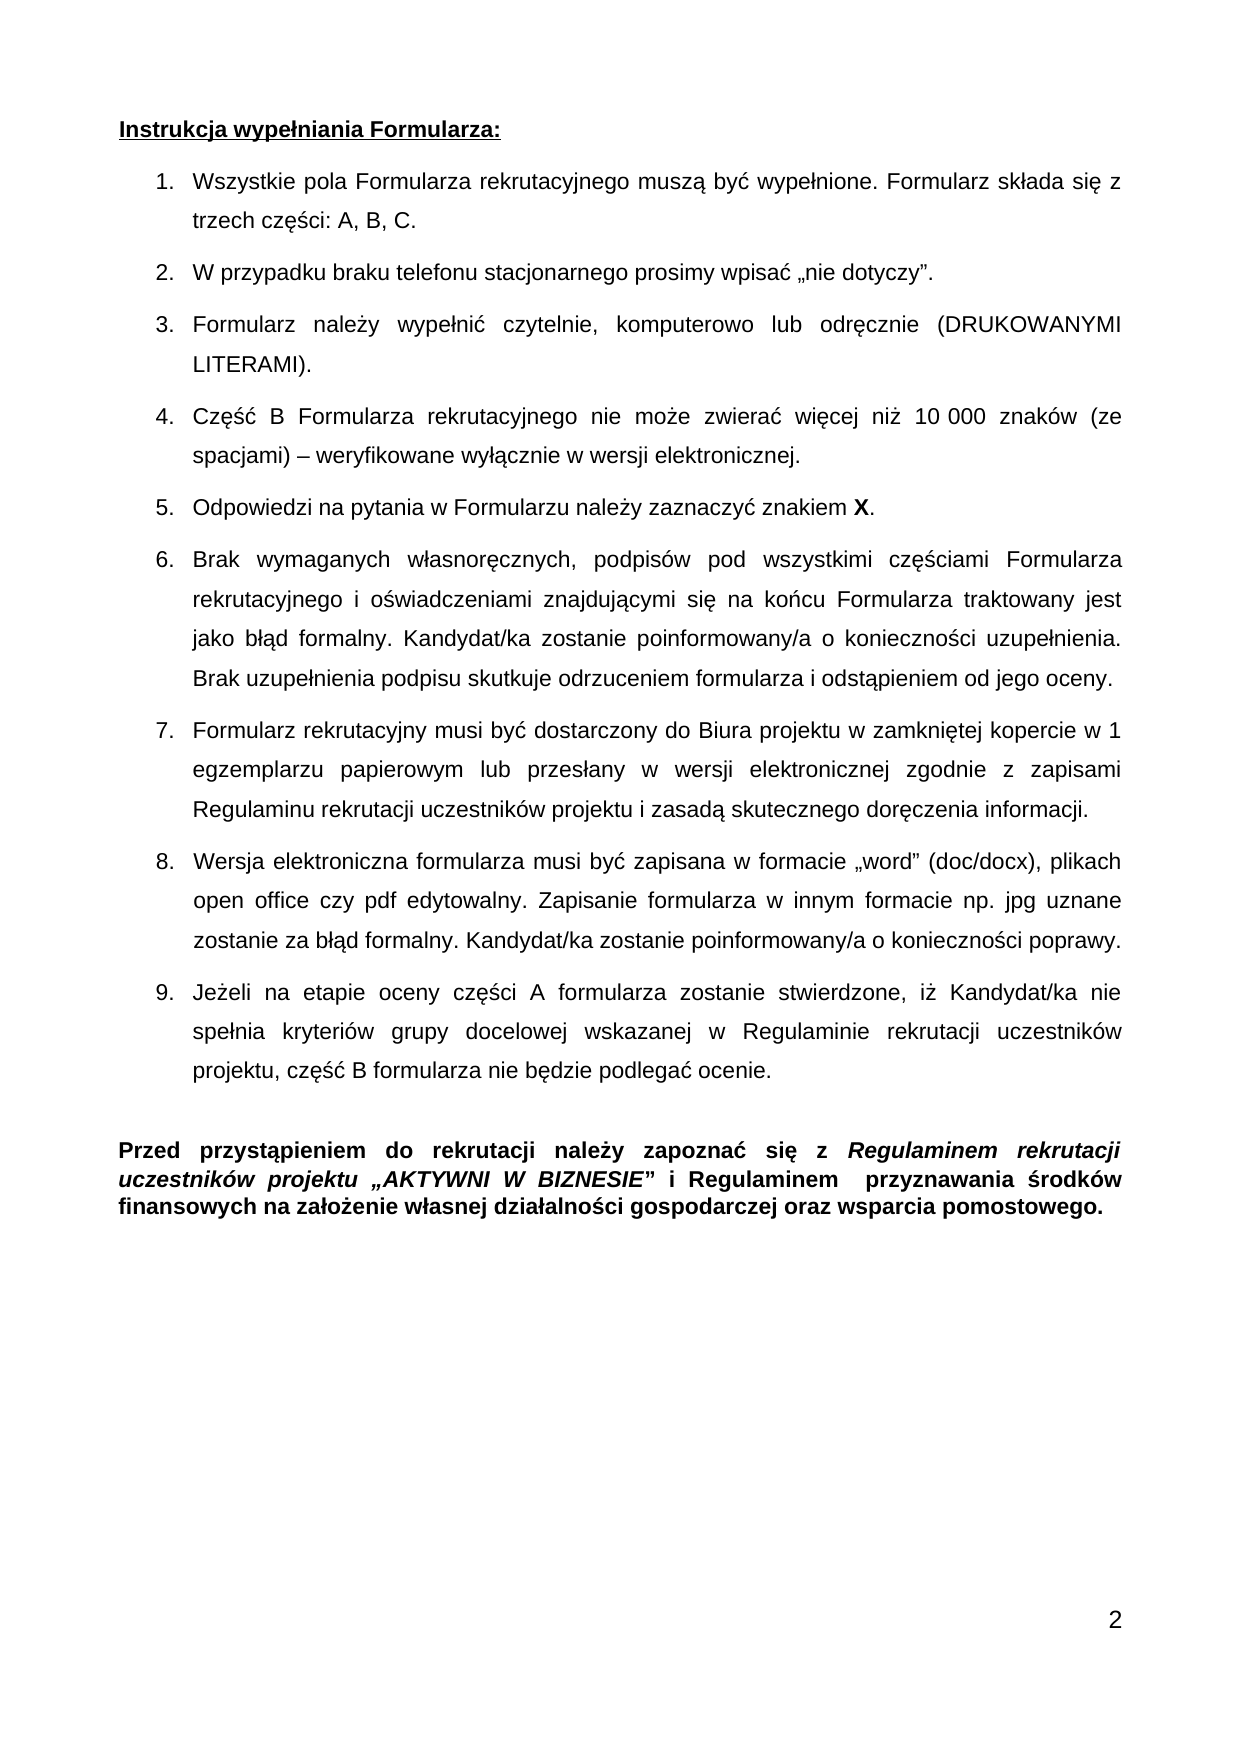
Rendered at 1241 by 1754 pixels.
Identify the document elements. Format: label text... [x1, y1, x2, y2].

list Część B Formularza rekrutacyjnego nie może zwierać więcej niż 10 000 znaków (ze spacjami) – weryfikowane wyłącznie w wersji elektronicznej. [155, 403, 1122, 469]
list Brak wymaganych własnoręcznych, podpisów pod wszystkimi częściami Formularza rekrutacyjnego i oświadczeniami znajdującymi się na końcu Formularza traktowany jest jako błąd formalny. Kandydat/ka zostanie poinformowany/a o konieczności uzupełnienia. Brak uzupełnienia podpisu skutkuje odrzuceniem formularza i odstąpieniem od jego oceny. [155, 546, 1122, 691]
list W przypadku braku telefonu stacjonarnego prosimy wpisać „nie dotyczy”. [155, 259, 1122, 286]
list Wersja elektroniczna formularza musi być zapisana w formacie „word” (doc/docx), plikach open office czy pdf edytowalny. Zapisanie formularza w innym formacie np. jpg uznane zostanie za błąd formalny. Kandydat/ka zostanie poinformowany/a o konieczności poprawy. [156, 848, 1122, 953]
text Przed przystąpieniem do rekrutacji należy zapoznać się z Regulaminem rekrutacji uczestników projektu „AKTYWNI W BIZNESIE” i Regulaminem przyznawania środków finansowych na założenie własnej działalności gospodarczej oraz wsparcia pomostowego. [118, 1137, 1122, 1219]
list Jeżeli na etapie oceny części A formularza zostanie stwierdzone, iż Kandydat/ka nie spełnia kryteriów grupy docelowej wskazanej w Regulaminie rekrutacji uczestników projektu, część B formularza nie będzie podlegać ocenie. [155, 978, 1122, 1084]
list Odpowiedzi na pytania w Formularzu należy zaznaczyć znakiem X. [155, 494, 1122, 521]
list Formularz należy wypełnić czytelnie, komputerowo lub odręcznie (DRUKOWANYMI LITERAMI). [155, 311, 1122, 377]
subtitle Instrukcja wypełniania Formularza: [118, 116, 1122, 142]
list Wszystkie pola Formularza rekrutacyjnego muszą być wypełnione. Formularz składa się z trzech części: A, B, C. [155, 168, 1122, 234]
list Formularz rekrutacyjny musi być dostarczony do Biura projektu w zamkniętej kopercie w 1 egzemplarzu papierowym lub przesłany w wersji elektronicznej zgodnie z zapisami Regulaminu rekrutacji uczestników projektu i zasadą skutecznego doręczenia informacji. [155, 717, 1122, 822]
